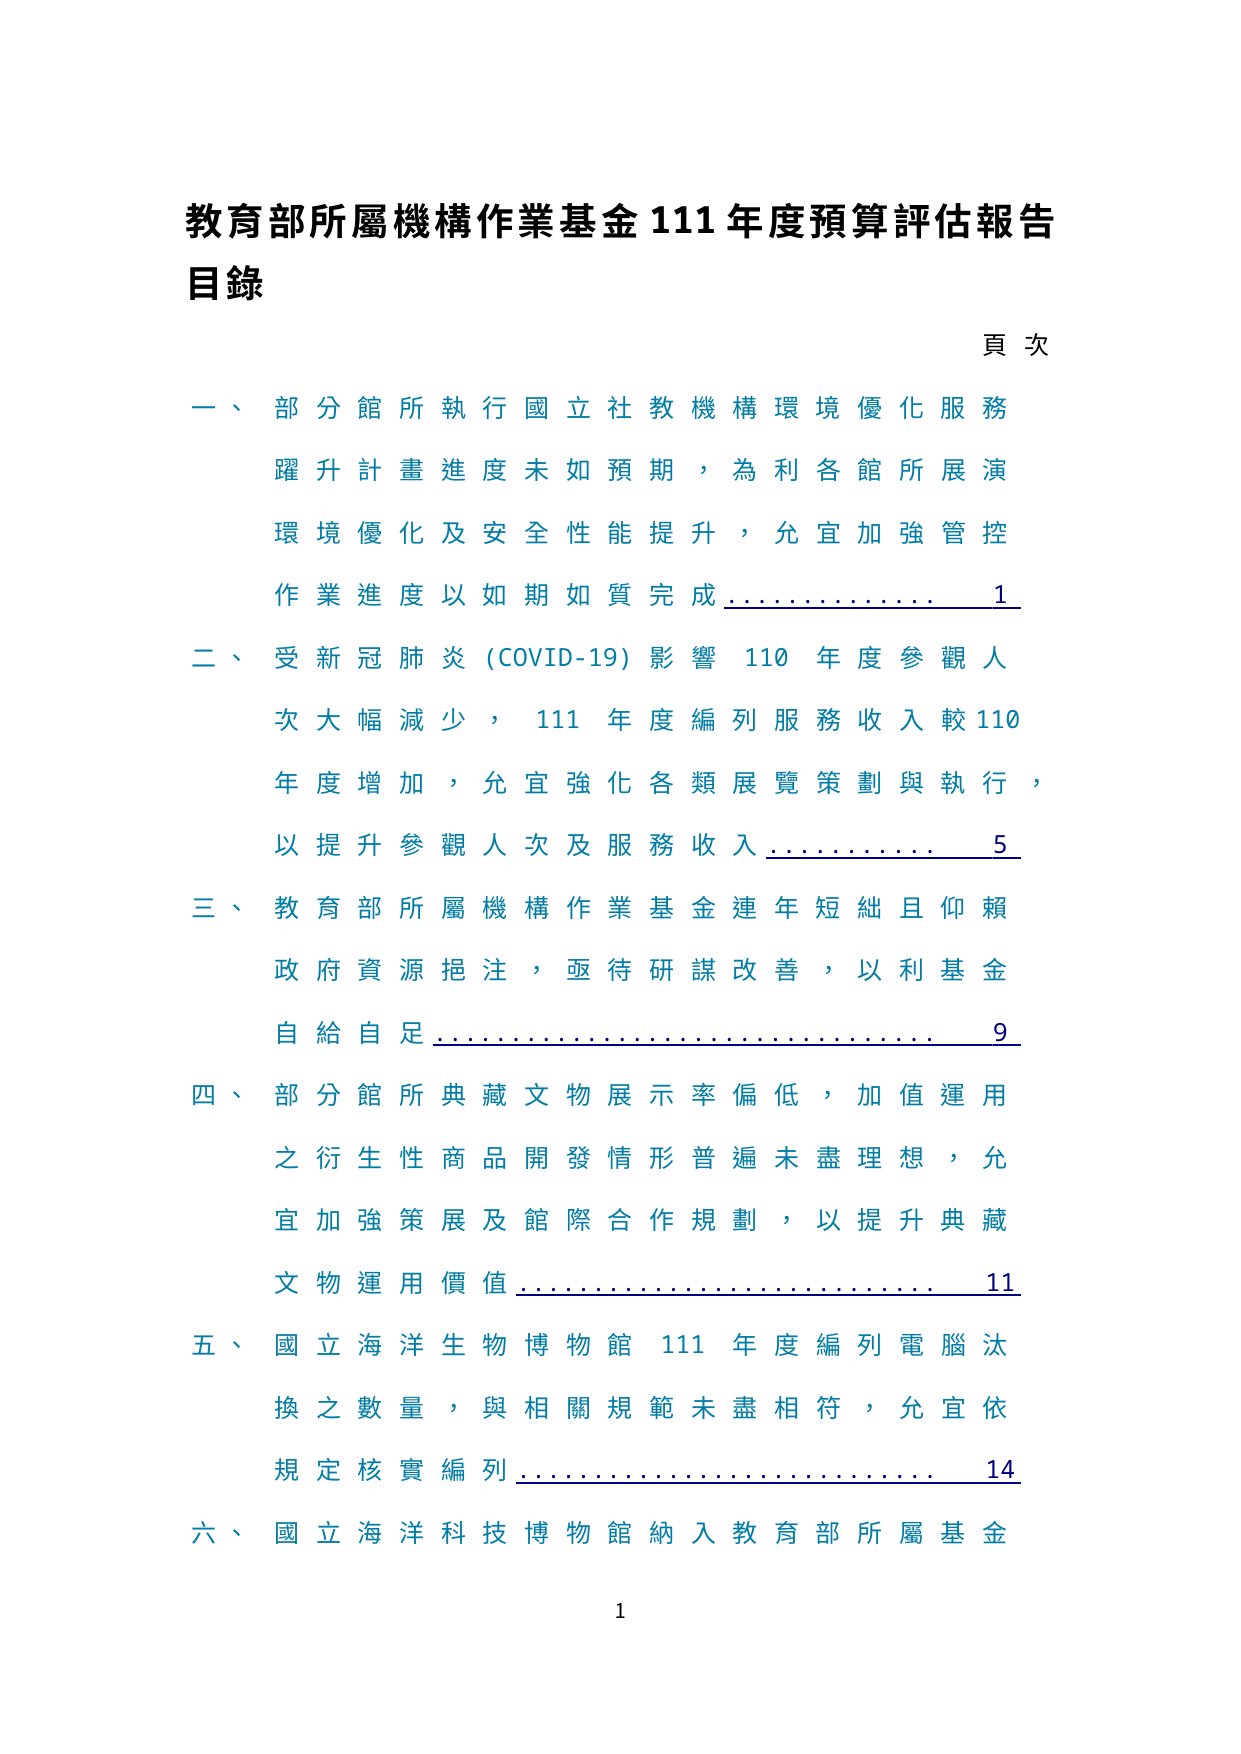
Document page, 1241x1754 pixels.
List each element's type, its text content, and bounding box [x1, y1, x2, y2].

text 三、教育部所屬機構作業基金連年短絀且仰賴政府資源挹注，亟待研謀改善，以利基金自給自足 9 [183, 865, 1021, 1052]
text 五、國立海洋生物博物館111年度編列電腦汰換之數量，與相關規範未盡相符，允宜依規定核實編列 14 [183, 1302, 1021, 1490]
text 二、受新冠肺炎(COVID-19)影響110年度參觀人次大幅減少，111年度編列服務收入較110年度增加，允宜強化各類展覽策劃與執行，以提升參觀人次及服務收入 5 [183, 615, 1021, 865]
text 一、部分館所執行國立社教機構環境優化服務躍升計畫進度未如預期，為利各館所展演環境優化及安全性能提升，允宜加強管控作業進度以如期如質完成 1 [183, 365, 1021, 615]
text 四、部分館所典藏文物展示率偏低，加值運用之衍生性商品開發情形普遍未盡理想，允宜加強策展及館際合作規劃，以提升典藏文物運用價值 11 [183, 1052, 1021, 1302]
text 教育部所屬機構作業基金111年度預算評估報告目錄 [183, 177, 1058, 302]
text 六、國立海洋科技博物館納入教育部所屬基金 [183, 1490, 1021, 1552]
text 頁次 [183, 302, 1058, 365]
